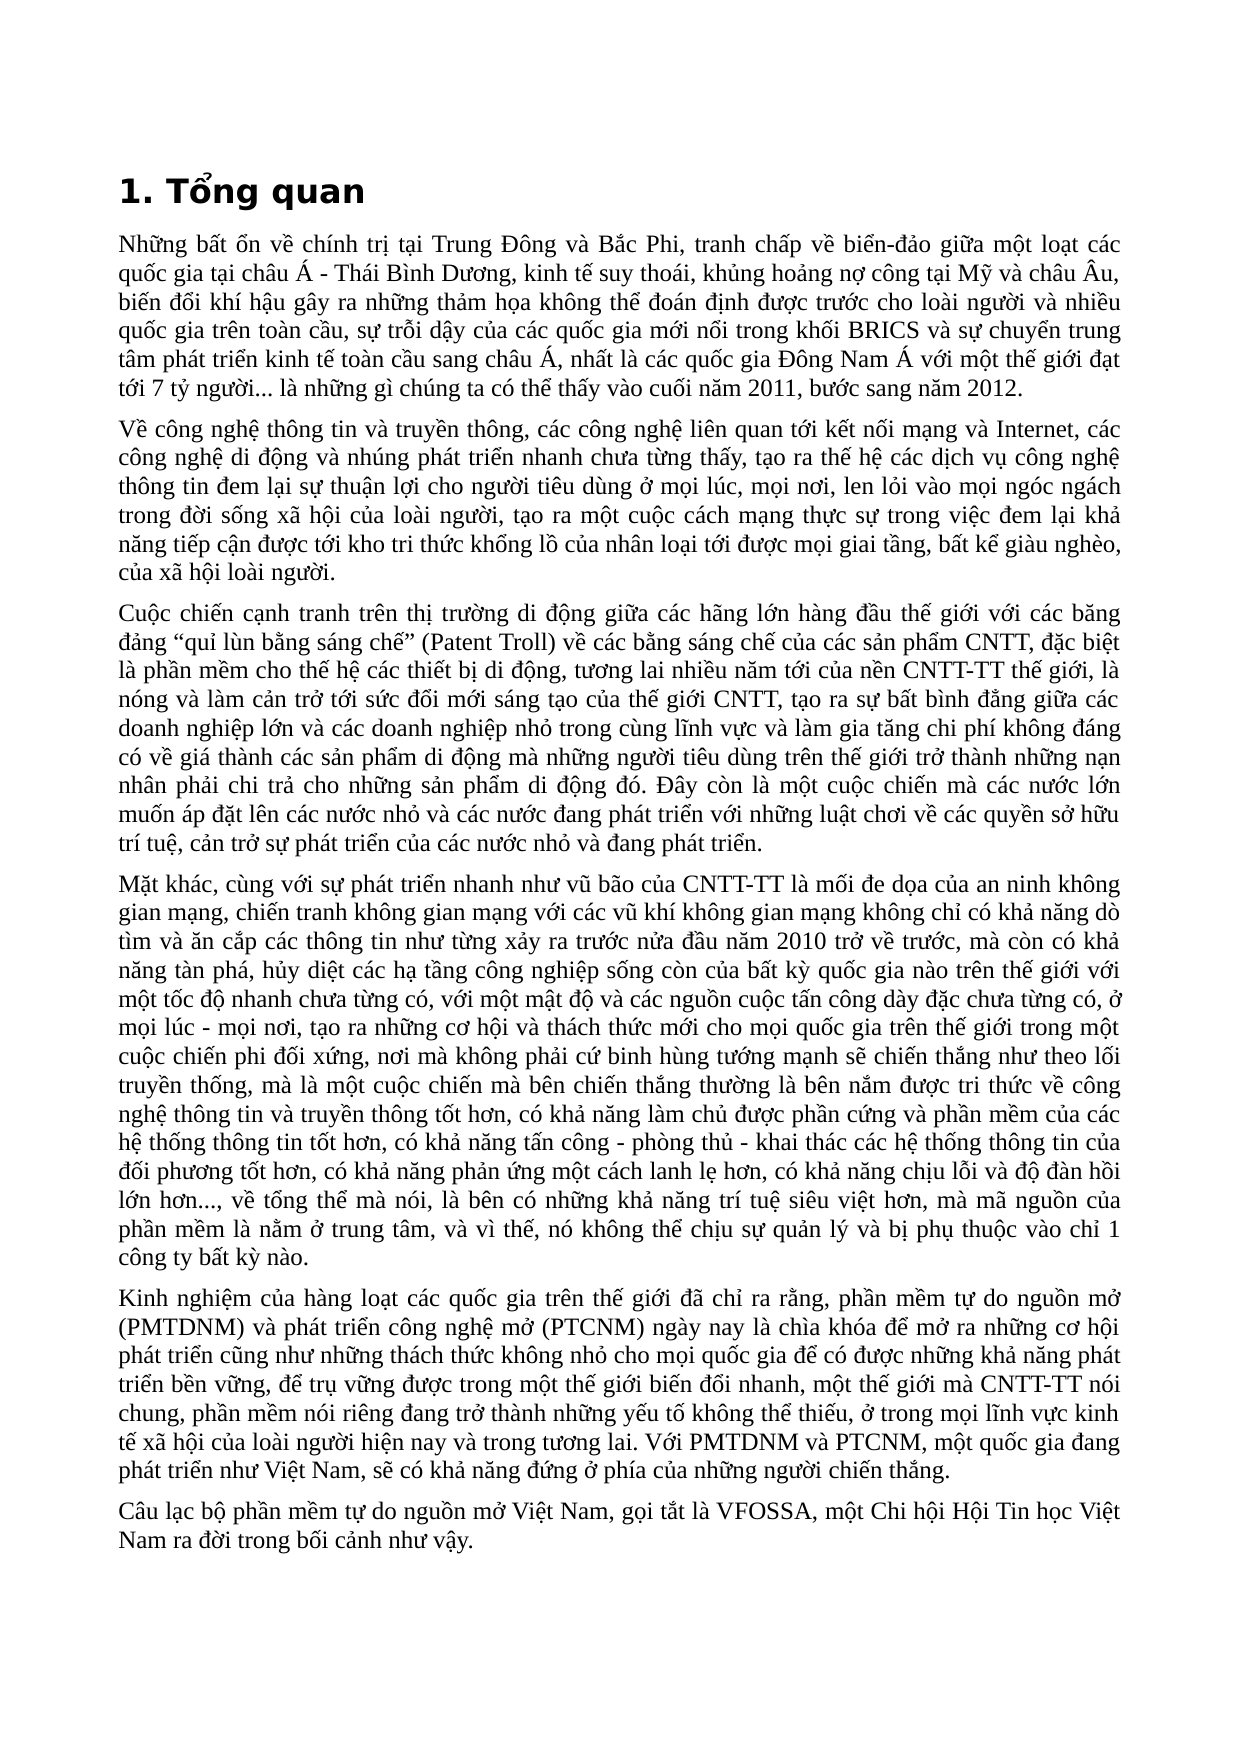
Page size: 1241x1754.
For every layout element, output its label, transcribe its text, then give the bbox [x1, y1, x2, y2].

subtitle 1. Tổng quan [118, 172, 1122, 211]
text Kinh nghiệm của hàng loạt các quốc gia trên thế giới đã chỉ ra rằng, phần mềm tự do nguồn mở (PMTDNM) và phát triển công nghệ mở (PTCNM) ngày nay là chìa khóa để mở ra những cơ hội phát triển cũng như những thách thức không nhỏ cho mọi quốc gia để có được những khả năng phát triển bền vững, để trụ vững được trong một thế giới biến đổi nhanh, một thế giới mà CNTT-TT nói chung, phần mềm nói riêng đang trở thành những yếu tố không thể thiếu, ở trong mọi lĩnh vực kinh tế xã hội của loài người hiện nay và trong tương lai. Với PMTDNM và PTCNM, một quốc gia đang phát triển như Việt Nam, sẽ có khả năng đứng ở phía của những người chiến thắng. [118, 1283, 1122, 1484]
text Những bất ổn về chính trị tại Trung Đông và Bắc Phi, tranh chấp về biển-đảo giữa một loạt các quốc gia tại châu Á - Thái Bình Dương, kinh tế suy thoái, khủng hoảng nợ công tại Mỹ và châu Âu, biến đổi khí hậu gây ra những thảm họa không thể đoán định được trước cho loài người và nhiều quốc gia trên toàn cầu, sự trỗi dậy của các quốc gia mới nổi trong khối BRICS và sự chuyển trung tâm phát triển kinh tế toàn cầu sang châu Á, nhất là các quốc gia Đông Nam Á với một thế giới đạt tới 7 tỷ người... là những gì chúng ta có thể thấy vào cuối năm 2011, bước sang năm 2012. [118, 229, 1122, 402]
text Câu lạc bộ phần mềm tự do nguồn mở Việt Nam, gọi tắt là VFOSSA, một Chi hội Hội Tin học Việt Nam ra đời trong bối cảnh như vậy. [118, 1496, 1122, 1554]
text Về công nghệ thông tin và truyền thông, các công nghệ liên quan tới kết nối mạng và Internet, các công nghệ di động và nhúng phát triển nhanh chưa từng thấy, tạo ra thế hệ các dịch vụ công nghệ thông tin đem lại sự thuận lợi cho người tiêu dùng ở mọi lúc, mọi nơi, len lỏi vào mọi ngóc ngách trong đời sống xã hội của loài người, tạo ra một cuộc cách mạng thực sự trong việc đem lại khả năng tiếp cận được tới kho tri thức khổng lồ của nhân loại tới được mọi giai tầng, bất kể giàu nghèo, của xã hội loài người. [118, 414, 1122, 586]
text Cuộc chiến cạnh tranh trên thị trường di động giữa các hãng lớn hàng đầu thế giới với các băng đảng “quỉ lùn bằng sáng chế” (Patent Troll) về các bằng sáng chế của các sản phẩm CNTT, đặc biệt là phần mềm cho thế hệ các thiết bị di động, tương lai nhiều năm tới của nền CNTT-TT thế giới, là nóng và làm cản trở tới sức đổi mới sáng tạo của thế giới CNTT, tạo ra sự bất bình đẳng giữa các doanh nghiệp lớn và các doanh nghiệp nhỏ trong cùng lĩnh vực và làm gia tăng chi phí không đáng có về giá thành các sản phẩm di động mà những người tiêu dùng trên thế giới trở thành những nạn nhân phải chi trả cho những sản phẩm di động đó. Đây còn là một cuộc chiến mà các nước lớn muốn áp đặt lên các nước nhỏ và các nước đang phát triển với những luật chơi về các quyền sở hữu trí tuệ, cản trở sự phát triển của các nước nhỏ và đang phát triển. [118, 598, 1122, 857]
text Mặt khác, cùng với sự phát triển nhanh như vũ bão của CNTT-TT là mối đe dọa của an ninh không gian mạng, chiến tranh không gian mạng với các vũ khí không gian mạng không chỉ có khả năng dò tìm và ăn cắp các thông tin như từng xảy ra trước nửa đầu năm 2010 trở về trước, mà còn có khả năng tàn phá, hủy diệt các hạ tầng công nghiệp sống còn của bất kỳ quốc gia nào trên thế giới với một tốc độ nhanh chưa từng có, với một mật độ và các nguồn cuộc tấn công dày đặc chưa từng có, ở mọi lúc - mọi nơi, tạo ra những cơ hội và thách thức mới cho mọi quốc gia trên thế giới trong một cuộc chiến phi đối xứng, nơi mà không phải cứ binh hùng tướng mạnh sẽ chiến thắng như theo lối truyền thống, mà là một cuộc chiến mà bên chiến thắng thường là bên nắm được tri thức về công nghệ thông tin và truyền thông tốt hơn, có khả năng làm chủ được phần cứng và phần mềm của các hệ thống thông tin tốt hơn, có khả năng tấn công - phòng thủ - khai thác các hệ thống thông tin của đối phương tốt hơn, có khả năng phản ứng một cách lanh lẹ hơn, có khả năng chịu lỗi và độ đàn hồi lớn hơn..., về tổng thể mà nói, là bên có những khả năng trí tuệ siêu việt hơn, mà mã nguồn của phần mềm là nằm ở trung tâm, và vì thế, nó không thể chịu sự quản lý và bị phụ thuộc vào chỉ 1 công ty bất kỳ nào. [118, 869, 1122, 1271]
